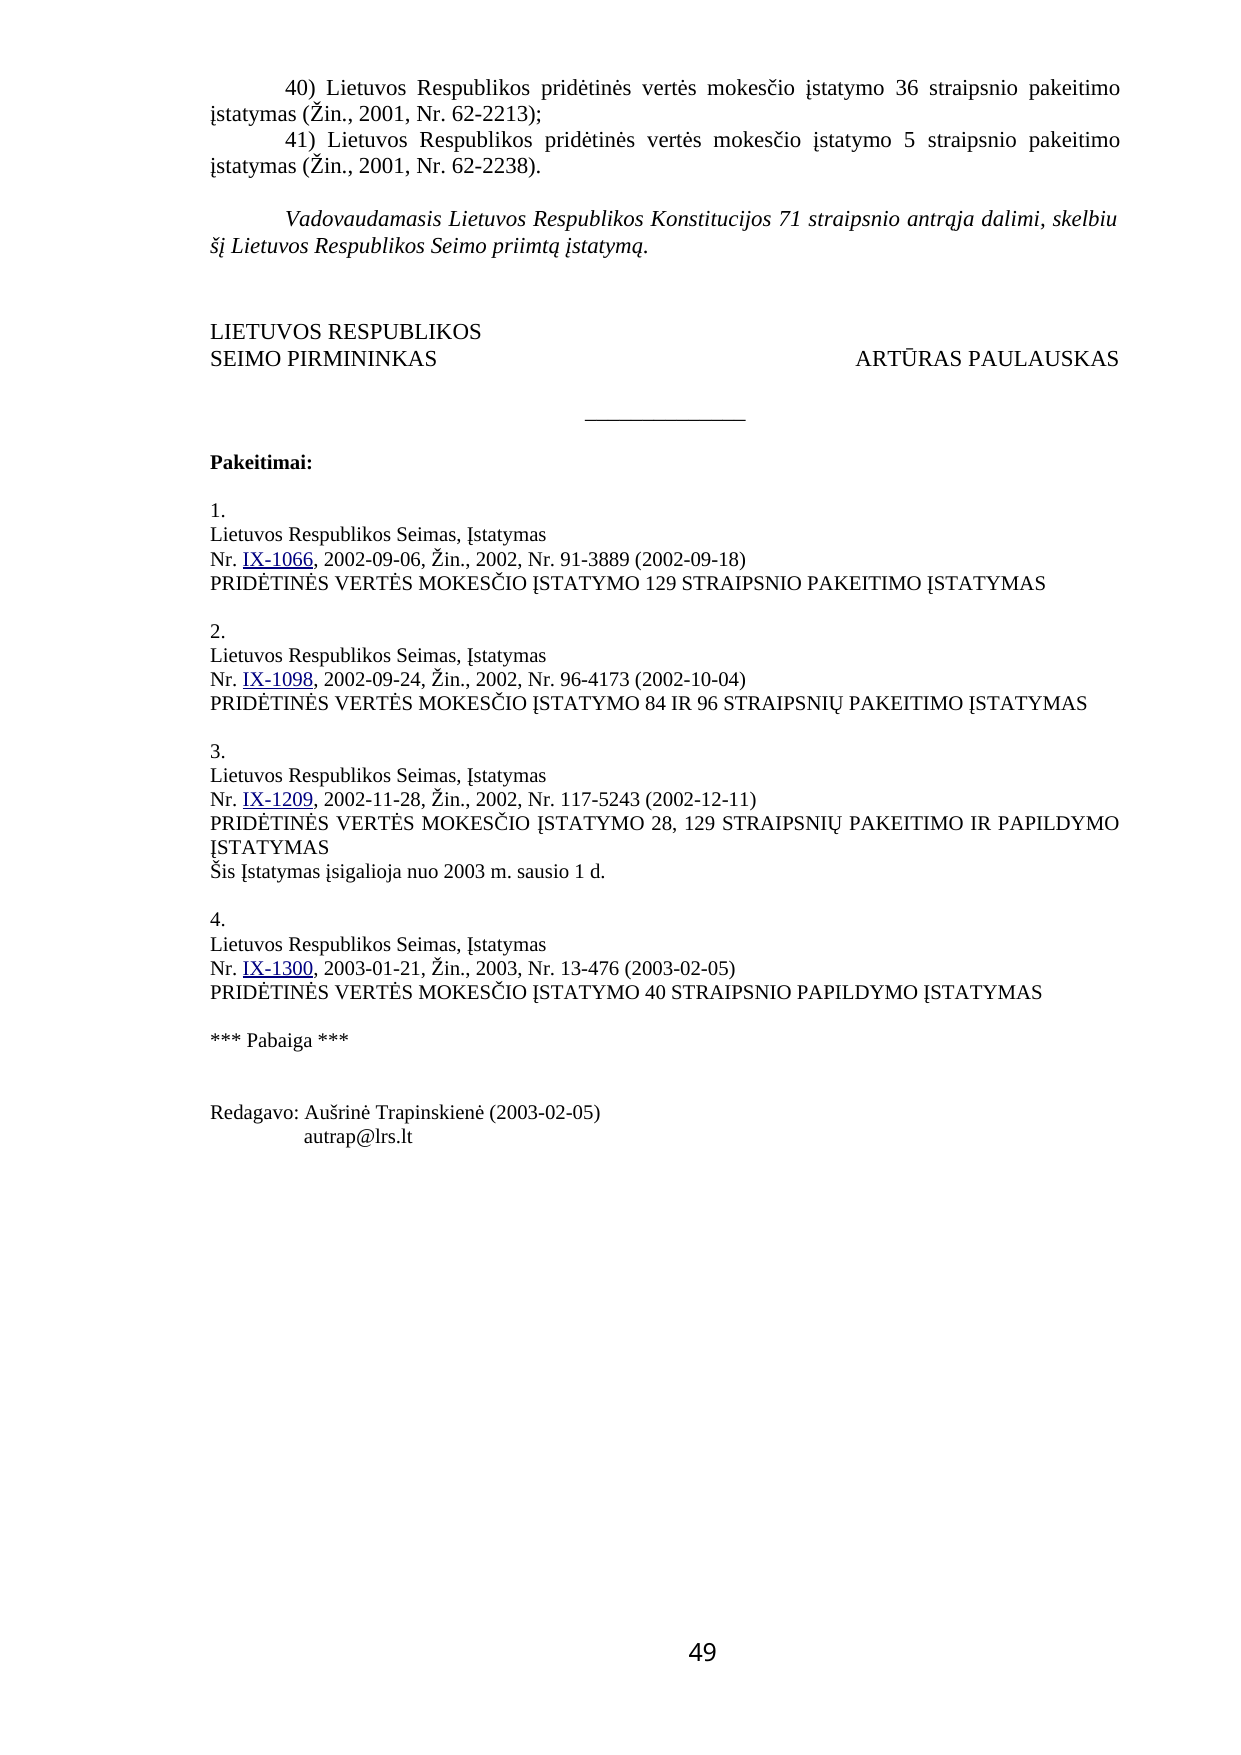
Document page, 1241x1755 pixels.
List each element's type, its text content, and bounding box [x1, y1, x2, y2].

text Nr. IX-1066, 2002-09-06, Žin., 2002, Nr. 91-3889 (2002-09-18) [210, 546, 1120, 571]
text Nr. IX-1300, 2003-01-21, Žin., 2003, Nr. 13-476 (2003-02-05) [210, 956, 1120, 979]
text autrap@lrs.lt [210, 1124, 1120, 1148]
text PRIDĖTINĖS VERTĖS MOKESČIO ĮSTATYMO 84 IR 96 STRAIPSNIŲ PAKEITIMO ĮSTATYMAS [210, 691, 1120, 715]
text Pakeitimai: [210, 450, 1120, 474]
text 40) Lietuvos Respublikos pridėtinės vertės mokesčio įstatymo 36 straipsnio pakeitimo įstatymas (Žin., 2001, Nr. 62-2213); [210, 73, 1120, 126]
text PRIDĖTINĖS VERTĖS MOKESČIO ĮSTATYMO 40 STRAIPSNIO PAPILDYMO ĮSTATYMAS [210, 979, 1120, 1004]
text Lietuvos Respublikos Seimas, Įstatymas [210, 931, 1120, 956]
text *** Pabaiga *** [210, 1028, 1120, 1052]
text Redagavo: Aušrinė Trapinskienė (2003-02-05) [210, 1100, 1120, 1124]
text ______________ [210, 397, 1120, 424]
text Nr. IX-1209, 2002-11-28, Žin., 2002, Nr. 117-5243 (2002-12-11) [210, 787, 1120, 811]
text SEIMO PIRMININKAS ARTŪRAS PAULAUSKAS [210, 345, 1120, 371]
text LIETUVOS RESPUBLIKOS [210, 318, 1120, 345]
text Šis Įstatymas įsigalioja nuo 2003 m. sausio 1 d. [210, 859, 1120, 883]
text Lietuvos Respublikos Seimas, Įstatymas [210, 763, 1120, 787]
text PRIDĖTINĖS VERTĖS MOKESČIO ĮSTATYMO 28, 129 STRAIPSNIŲ PAKEITIMO IR PAPILDYMO ĮSTATYMAS [210, 811, 1120, 859]
text PRIDĖTINĖS VERTĖS MOKESČIO ĮSTATYMO 129 STRAIPSNIO PAKEITIMO ĮSTATYMAS [210, 571, 1120, 594]
text Vadovaudamasis Lietuvos Respublikos Konstitucijos 71 straipsnio antrąja dalimi, skelbiu šį Lietuvos Respublikos Seimo priimtą įstatymą. [210, 205, 1120, 258]
text 4. [210, 907, 1120, 931]
text 1. [210, 498, 1120, 522]
text 41) Lietuvos Respublikos pridėtinės vertės mokesčio įstatymo 5 straipsnio pakeitimo įstatymas (Žin., 2001, Nr. 62-2238). [210, 126, 1120, 179]
text Lietuvos Respublikos Seimas, Įstatymas [210, 522, 1120, 546]
text Nr. IX-1098, 2002-09-24, Žin., 2002, Nr. 96-4173 (2002-10-04) [210, 667, 1120, 691]
text Lietuvos Respublikos Seimas, Įstatymas [210, 643, 1120, 667]
text 2. [210, 619, 1120, 643]
text 3. [210, 739, 1120, 763]
